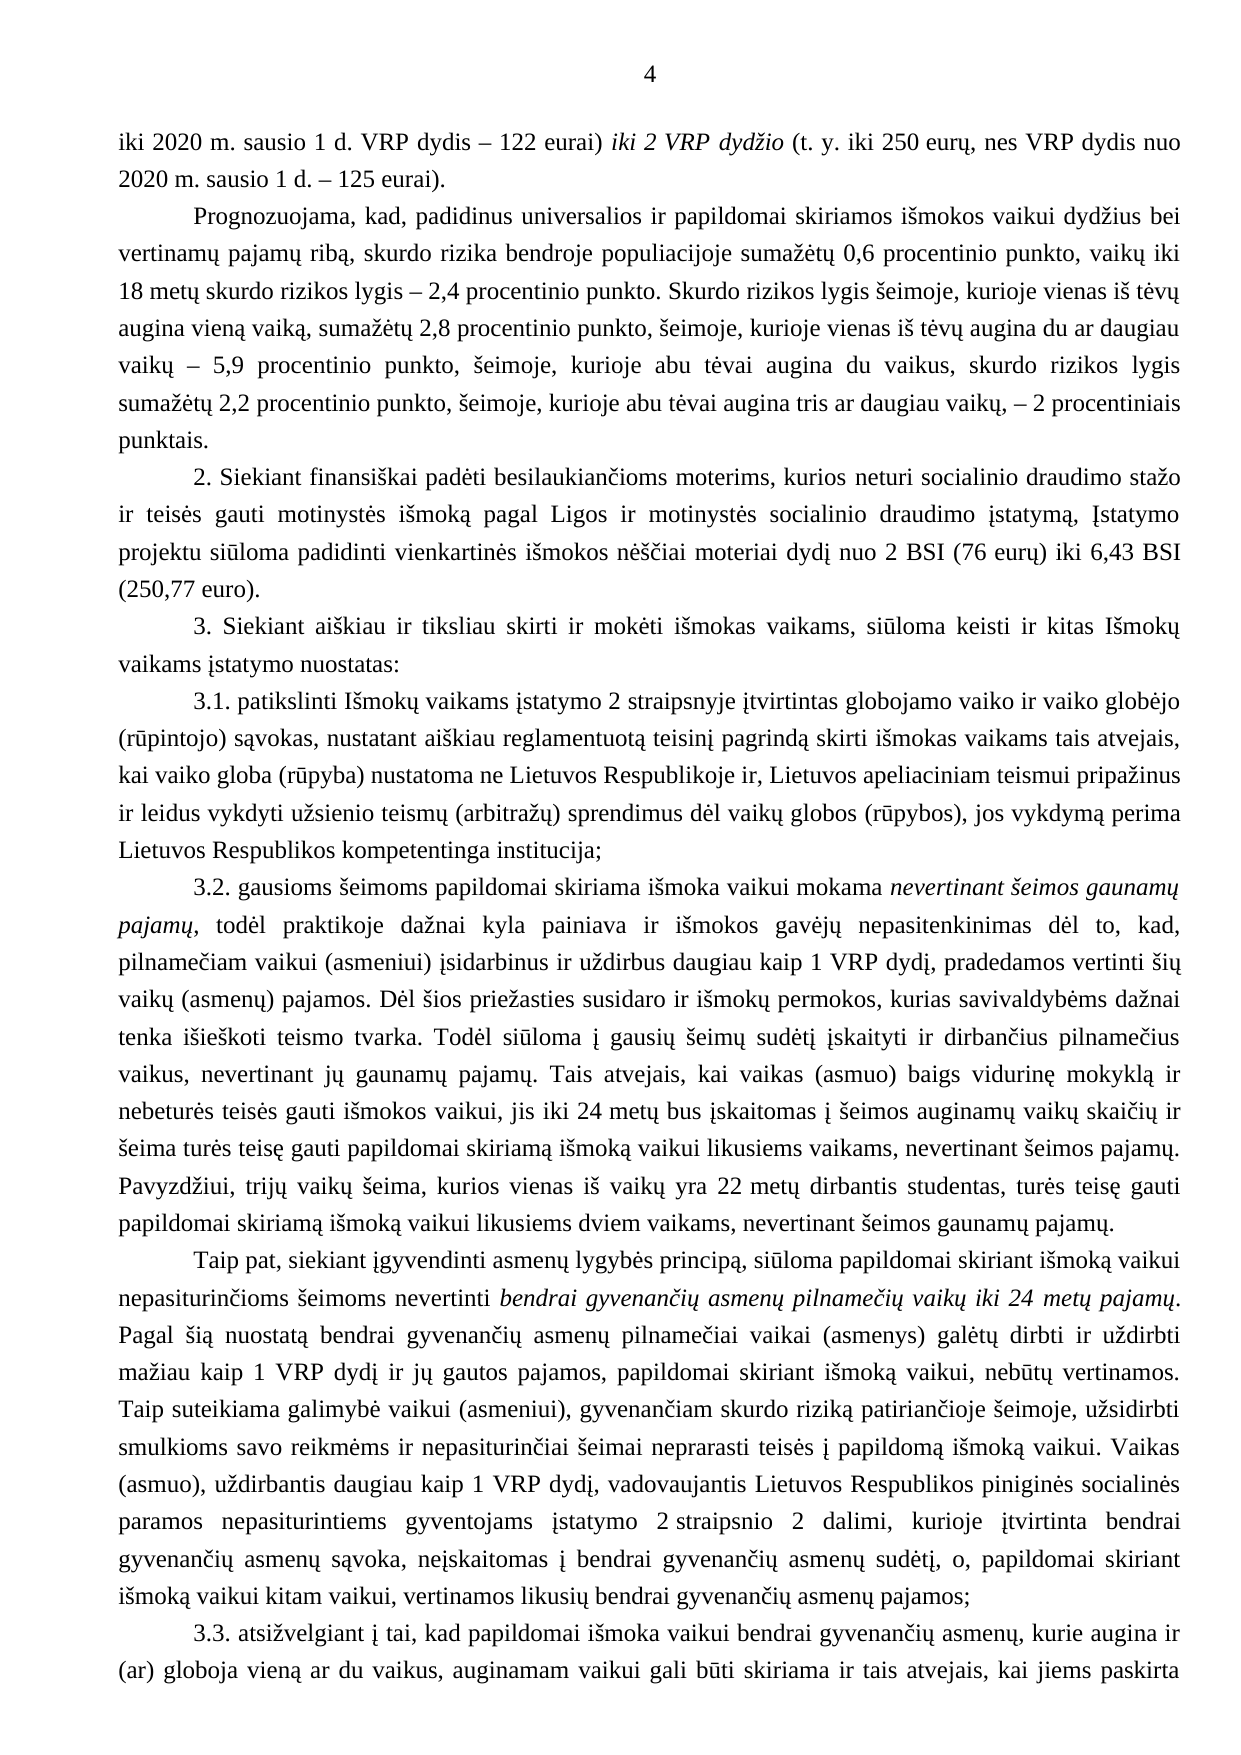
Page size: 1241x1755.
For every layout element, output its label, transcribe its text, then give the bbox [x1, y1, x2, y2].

text 2. Siekiant finansiškai padėti besilaukiančioms moterims, kurios neturi socialinio draudimo stažo ir teisės gauti motinystės išmoką pagal Ligos ir motinystės socialinio draudimo įstatymą, Įstatymo projektu siūloma padidinti vienkartinės išmokos nėščiai moteriai dydį nuo 2 BSI (76 eurų) iki 6,43 BSI (250,77 euro). [118, 454, 1181, 603]
text 3.3. atsižvelgiant į tai, kad papildomai išmoka vaikui bendrai gyvenančių asmenų, kurie augina ir (ar) globoja vieną ar du vaikus, auginamam vaikui gali būti skiriama ir tais atvejais, kai jiems paskirta [118, 1610, 1181, 1684]
text Taip pat, siekiant įgyvendinti asmenų lygybės principą, siūloma papildomai skiriant išmoką vaikui nepasiturinčioms šeimoms nevertinti bendrai gyvenančių asmenų pilnamečių vaikų iki 24 metų pajamų. Pagal šią nuostatą bendrai gyvenančių asmenų pilnamečiai vaikai (asmenys) galėtų dirbti ir uždirbti mažiau kaip 1 VRP dydį ir jų gautos pajamos, papildomai skiriant išmoką vaikui, nebūtų vertinamos. Taip suteikiama galimybė vaikui (asmeniui), gyvenančiam skurdo riziką patiriančioje šeimoje, užsidirbti smulkioms savo reikmėms ir nepasiturinčiai šeimai neprarasti teisės į papildomą išmoką vaikui. Vaikas (asmuo), uždirbantis daugiau kaip 1 VRP dydį, vadovaujantis Lietuvos Respublikos piniginės socialinės paramos nepasiturintiems gyventojams įstatymo 2 straipsnio 2 dalimi, kurioje įtvirtinta bendrai gyvenančių asmenų sąvoka, neįskaitomas į bendrai gyvenančių asmenų sudėtį, o, papildomai skiriant išmoką vaikui kitam vaikui, vertinamos likusių bendrai gyvenančių asmenų pajamos; [118, 1237, 1181, 1610]
text 3. Siekiant aiškiau ir tiksliau skirti ir mokėti išmokas vaikams, siūloma keisti ir kitas Išmokų vaikams įstatymo nuostatas: [118, 603, 1181, 677]
text iki 2020 m. sausio 1 d. VRP dydis – 122 eurai) iki 2 VRP dydžio (t. y. iki 250 eurų, nes VRP dydis nuo 2020 m. sausio 1 d. – 125 eurai). [118, 118, 1181, 193]
text Prognozuojama, kad, padidinus universalios ir papildomai skiriamos išmokos vaikui dydžius bei vertinamų pajamų ribą, skurdo rizika bendroje populiacijoje sumažėtų 0,6 procentinio punkto, vaikų iki 18 metų skurdo rizikos lygis – 2,4 procentinio punkto. Skurdo rizikos lygis šeimoje, kurioje vienas iš tėvų augina vieną vaiką, sumažėtų 2,8 procentinio punkto, šeimoje, kurioje vienas iš tėvų augina du ar daugiau vaikų – 5,9 procentinio punkto, šeimoje, kurioje abu tėvai augina du vaikus, skurdo rizikos lygis sumažėtų 2,2 procentinio punkto, šeimoje, kurioje abu tėvai augina tris ar daugiau vaikų, – 2 procentiniais punktais. [118, 193, 1181, 454]
text 3.1. patikslinti Išmokų vaikams įstatymo 2 straipsnyje įtvirtintas globojamo vaiko ir vaiko globėjo (rūpintojo) sąvokas, nustatant aiškiau reglamentuotą teisinį pagrindą skirti išmokas vaikams tais atvejais, kai vaiko globa (rūpyba) nustatoma ne Lietuvos Respublikoje ir, Lietuvos apeliaciniam teismui pripažinus ir leidus vykdyti užsienio teismų (arbitražų) sprendimus dėl vaikų globos (rūpybos), jos vykdymą perima Lietuvos Respublikos kompetentinga institucija; [118, 677, 1181, 864]
text 3.2. gausioms šeimoms papildomai skiriama išmoka vaikui mokama nevertinant šeimos gaunamų pajamų, todėl praktikoje dažnai kyla painiava ir išmokos gavėjų nepasitenkinimas dėl to, kad, pilnamečiam vaikui (asmeniui) įsidarbinus ir uždirbus daugiau kaip 1 VRP dydį, pradedamos vertinti šių vaikų (asmenų) pajamos. Dėl šios priežasties susidaro ir išmokų permokos, kurias savivaldybėms dažnai tenka išieškoti teismo tvarka. Todėl siūloma į gausių šeimų sudėtį įskaityti ir dirbančius pilnamečius vaikus, nevertinant jų gaunamų pajamų. Tais atvejais, kai vaikas (asmuo) baigs vidurinę mokyklą ir nebeturės teisės gauti išmokos vaikui, jis iki 24 metų bus įskaitomas į šeimos auginamų vaikų skaičių ir šeima turės teisę gauti papildomai skiriamą išmoką vaikui likusiems vaikams, nevertinant šeimos pajamų. Pavyzdžiui, trijų vaikų šeima, kurios vienas iš vaikų yra 22 metų dirbantis studentas, turės teisę gauti papildomai skiriamą išmoką vaikui likusiems dviem vaikams, nevertinant šeimos gaunamų pajamų. [118, 864, 1181, 1237]
